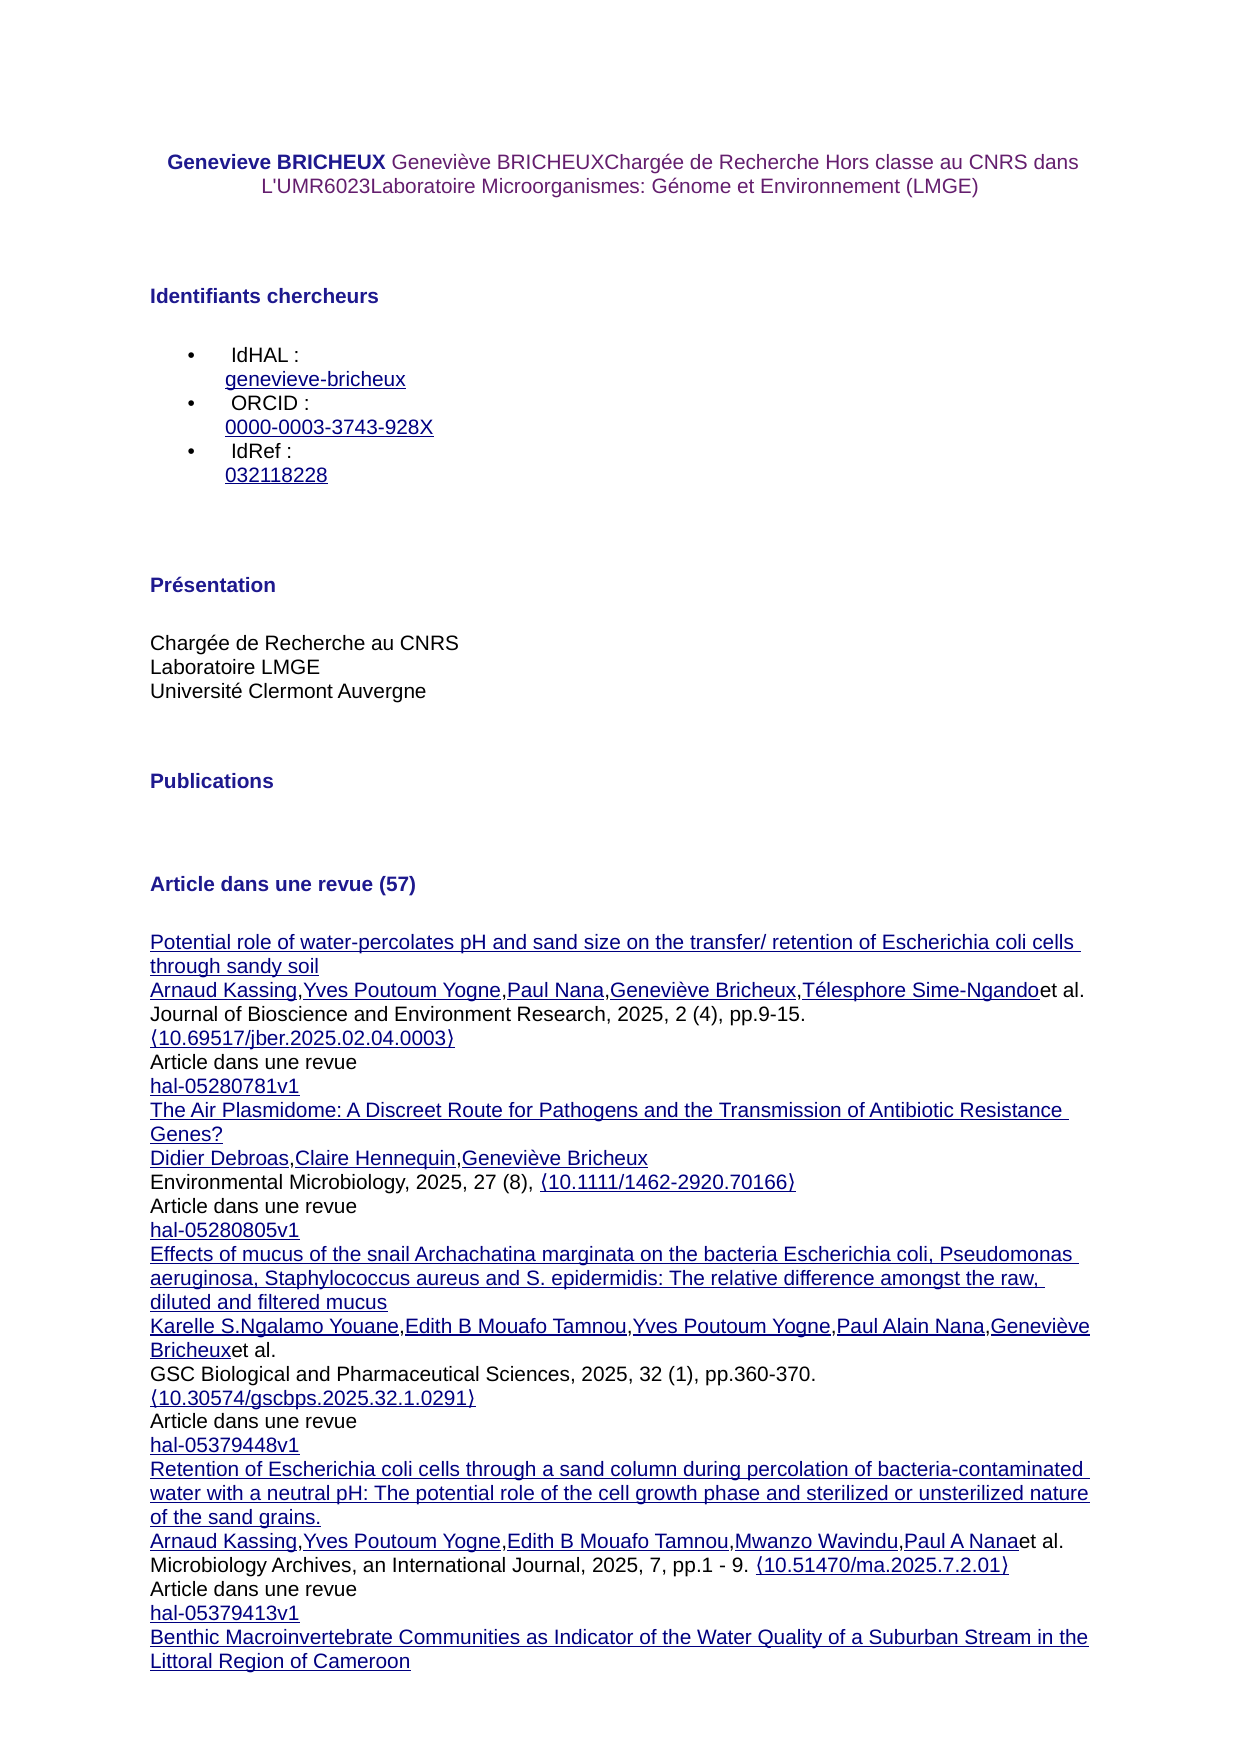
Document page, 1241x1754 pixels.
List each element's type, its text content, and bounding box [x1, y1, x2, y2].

list 0000-0003-3743-928X [187, 414, 1090, 438]
table_cell of the sand grains. Arnaud Kassing,Yves Poutoum Yogne,Edith B Mouafo Tamnou,Mwanzo Wavindu,Paul A Nanaet al. Microbiology Archives, an International Journal, 2025, 7, pp.1 - 9. ⟨10.51470/ma.2025.7.2.01⟩ Article dans une revue hal-05379413v1 [150, 1503, 1090, 1625]
table_cell water with a neutral pH: The potential role of the cell growth phase and sterilized or unsterilized nature [150, 1479, 1090, 1502]
table_cell The Air Plasmidome: A Discreet Route for Pathogens and the Transmission of Antibiotic Resistance Genes? Didier Debroas,Claire Hennequin,Geneviève Bricheux Environmental Microbiology, 2025, 27 (8), ⟨10.1111/1462-2920.70166⟩ Article dans une revue hal-05280805v1 [150, 1098, 1090, 1242]
list 032118228 [187, 462, 1090, 486]
subtitle Publications [150, 769, 1090, 793]
list IdRef : [187, 438, 1090, 462]
text Chargée de Recherche au CNRS [150, 631, 1090, 655]
list genevieve-bricheux [187, 367, 1090, 391]
list ORCID : [187, 391, 1090, 414]
table_cell Effects of mucus of the snail Archachatina marginata on the bacteria Escherichia coli, Pseudomonas aeruginosa, Staphylococcus aureus and S. epidermidis: The relative difference amongst the raw, diluted and filtered mucus Karelle S.Ngalamo Youane,Edith B Mouafo Tamnou,Yves Poutoum Yogne,Paul Alain Nana,Geneviève Bricheuxet al. GSC Biological and Pharmaceutical Sciences, 2025, 32 (1), pp.360-370. ⟨10.30574/gscbps.2025.32.1.0291⟩ Article dans une revue hal-05379448v1 [150, 1242, 1090, 1457]
table_header Potential role of water-percolates pH and sand size on the transfer/ retention of Escherichia coli cells through sandy soil Arnaud Kassing,Yves Poutoum Yogne,Paul Nana,Geneviève Bricheux,Télesphore Sime-Ngandoet al. Journal of Bioscience and Environment Research, 2025, 2 (4), pp.9-15. ⟨10.69517/jber.2025.02.04.0003⟩ Article dans une revue hal-05280781v1 [150, 930, 1090, 1098]
subtitle Genevieve BRICHEUX Geneviève BRICHEUXChargée de Recherche Hors classe au CNRS dans L'UMR6023Laboratoire Microorganismes: Génome et Environnement (LMGE) [150, 150, 1090, 198]
table_cell Benthic Macroinvertebrate Communities as Indicator of the Water Quality of a Suburban Stream in the Littoral Region of Cameroon [150, 1625, 1090, 1673]
text Université Clermont Auvergne [150, 679, 1090, 703]
text Laboratoire LMGE [150, 655, 1090, 679]
subtitle Identifiants chercheurs [150, 284, 1090, 308]
list IdHAL : [187, 343, 1090, 367]
subtitle Article dans une revue (57) [150, 872, 1090, 896]
subtitle Présentation [150, 573, 1090, 597]
table_cell Retention of Escherichia coli cells through a sand column during percolation of bacteria-contaminated [150, 1457, 1090, 1478]
